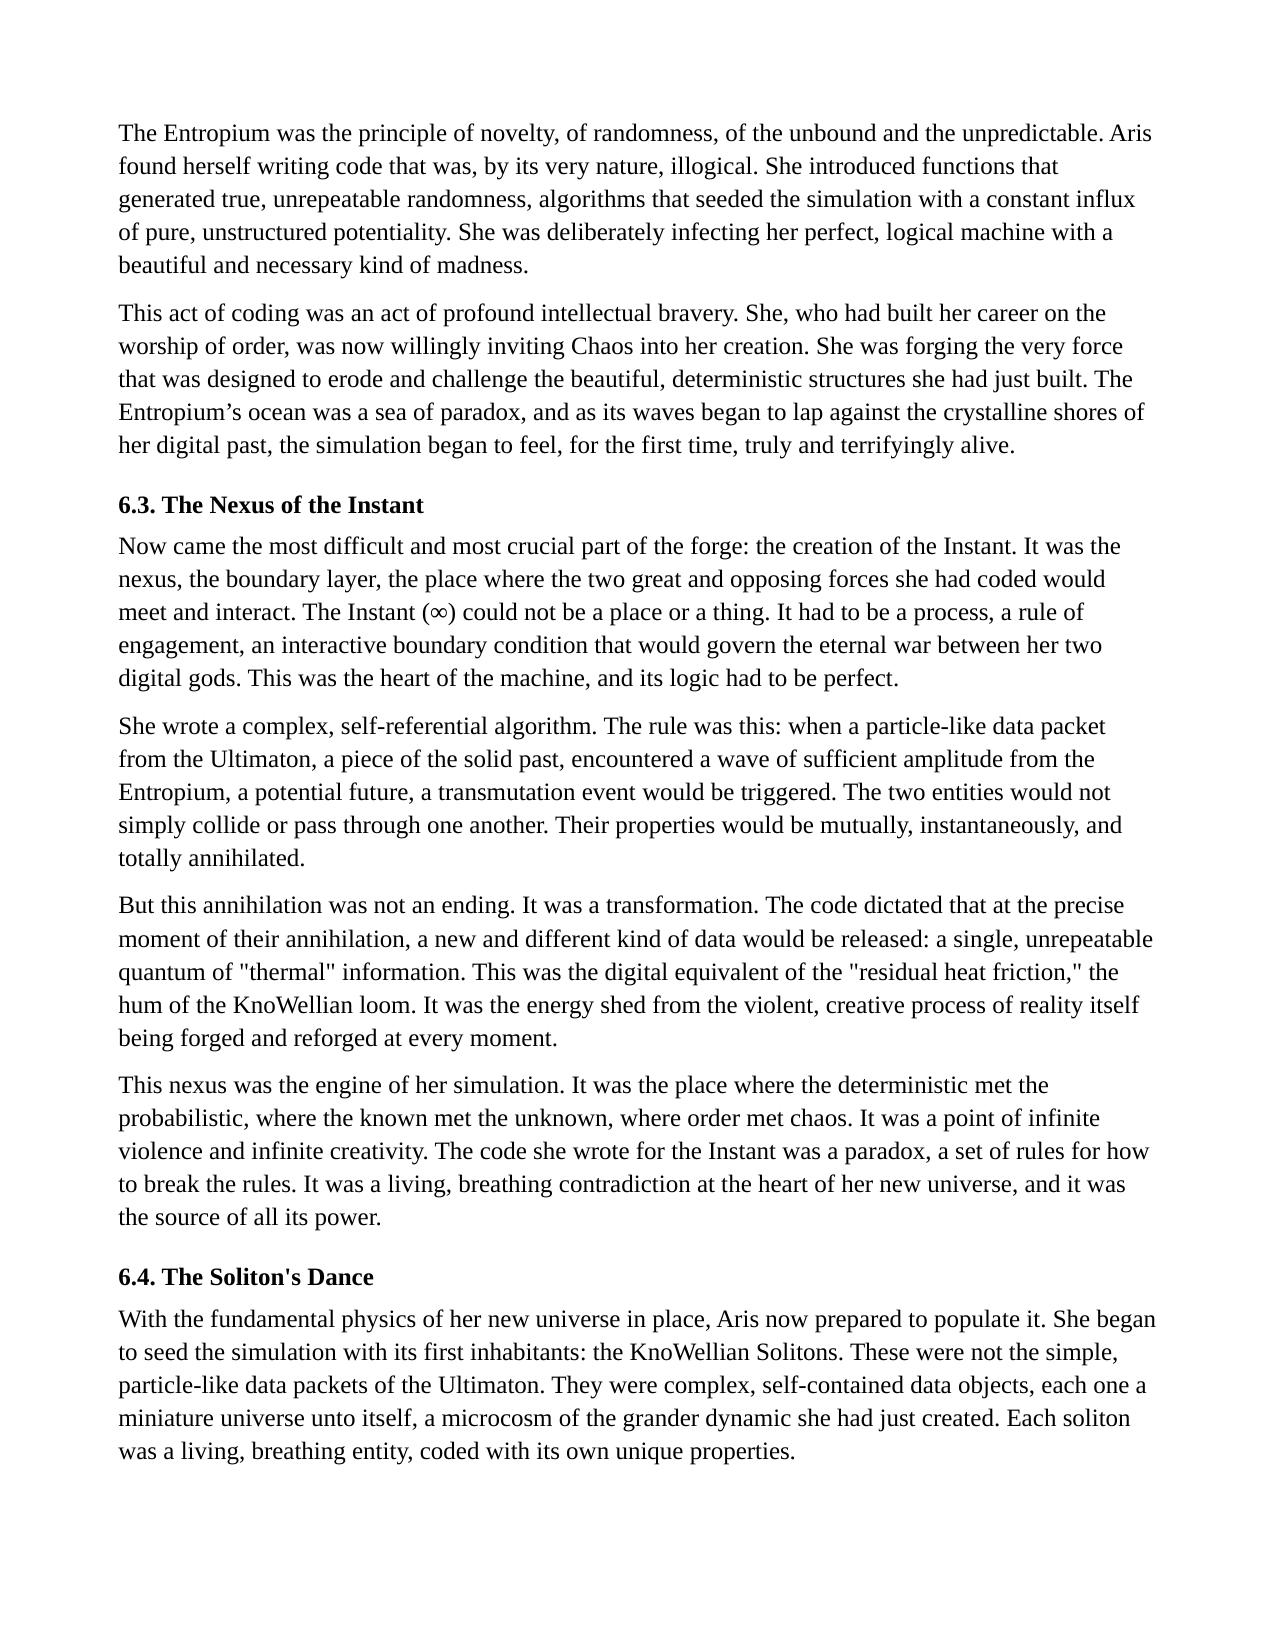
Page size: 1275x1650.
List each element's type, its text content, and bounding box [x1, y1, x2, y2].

text With the fundamental physics of her new universe in place, Aris now prepared to populate it. She began to seed the simulation with its first inhabitants: the KnoWellian Solitons. These were not the simple, particle-like data packets of the Ultimaton. They were complex, self-contained data objects, each one a miniature universe unto itself, a microcosm of the grander dynamic she had just created. Each soliton was a living, breathing entity, coded with its own unique properties. [118, 1304, 1157, 1464]
text This nexus was the engine of her simulation. It was the place where the deterministic met the probabilistic, where the known met the unknown, where order met chaos. It was a point of infinite violence and infinite creativity. The code she wrote for the Instant was a paradox, a set of rules for how to break the rules. It was a living, breathing contradiction at the heart of her new universe, and it was the source of all its power. [118, 1070, 1157, 1231]
text She wrote a complex, self-referential algorithm. The rule was this: when a particle-like data packet from the Ultimaton, a piece of the solid past, encountered a wave of sufficient amplitude from the Entropium, a potential future, a transmutation event would be triggered. The two entities would not simply collide or pass through one another. Their properties would be mutually, instantaneously, and totally annihilated. [118, 711, 1157, 872]
text But this annihilation was not an ending. It was a transformation. The code dictated that at the precise moment of their annihilation, a new and different kind of data would be released: a single, unrepeatable quantum of "thermal" information. This was the digital equivalent of the "residual heat friction," the hum of the KnoWellian loom. It was the energy shed from the violent, creative process of reality itself being forged and reforged at every moment. [118, 891, 1157, 1051]
subtitle 6.3. The Nexus of the Instant [118, 490, 1157, 519]
text This act of coding was an act of profound intellectual bravery. She, who had built her career on the worship of order, was now willingly inviting Chaos into her creation. She was forging the very force that was designed to erode and challenge the beautiful, deterministic structures she had just built. The Entropium’s ocean was a sea of paradox, and as its waves began to lap against the crystalline shores of her digital past, the simulation began to feel, for the first time, truly and terrifyingly alive. [118, 298, 1157, 459]
text The Entropium was the principle of novelty, of randomness, of the unbound and the unpredictable. Aris found herself writing code that was, by its very nature, illogical. She introduced functions that generated true, unrepeatable randomness, algorithms that seeded the simulation with a constant influx of pure, unstructured potentiality. She was deliberately infecting her perfect, logical machine with a beautiful and necessary kind of madness. [118, 118, 1157, 279]
text Now came the most difficult and most crucial part of the forge: the creation of the Instant. It was the nexus, the boundary layer, the place where the two great and opposing forces she had coded would meet and interact. The Instant (∞) could not be a place or a thing. It had to be a process, a rule of engagement, an interactive boundary condition that would govern the eternal war between her two digital gods. This was the heart of the machine, and its logic had to be perfect. [118, 531, 1157, 692]
subtitle 6.4. The Soliton's Dance [118, 1262, 1157, 1291]
